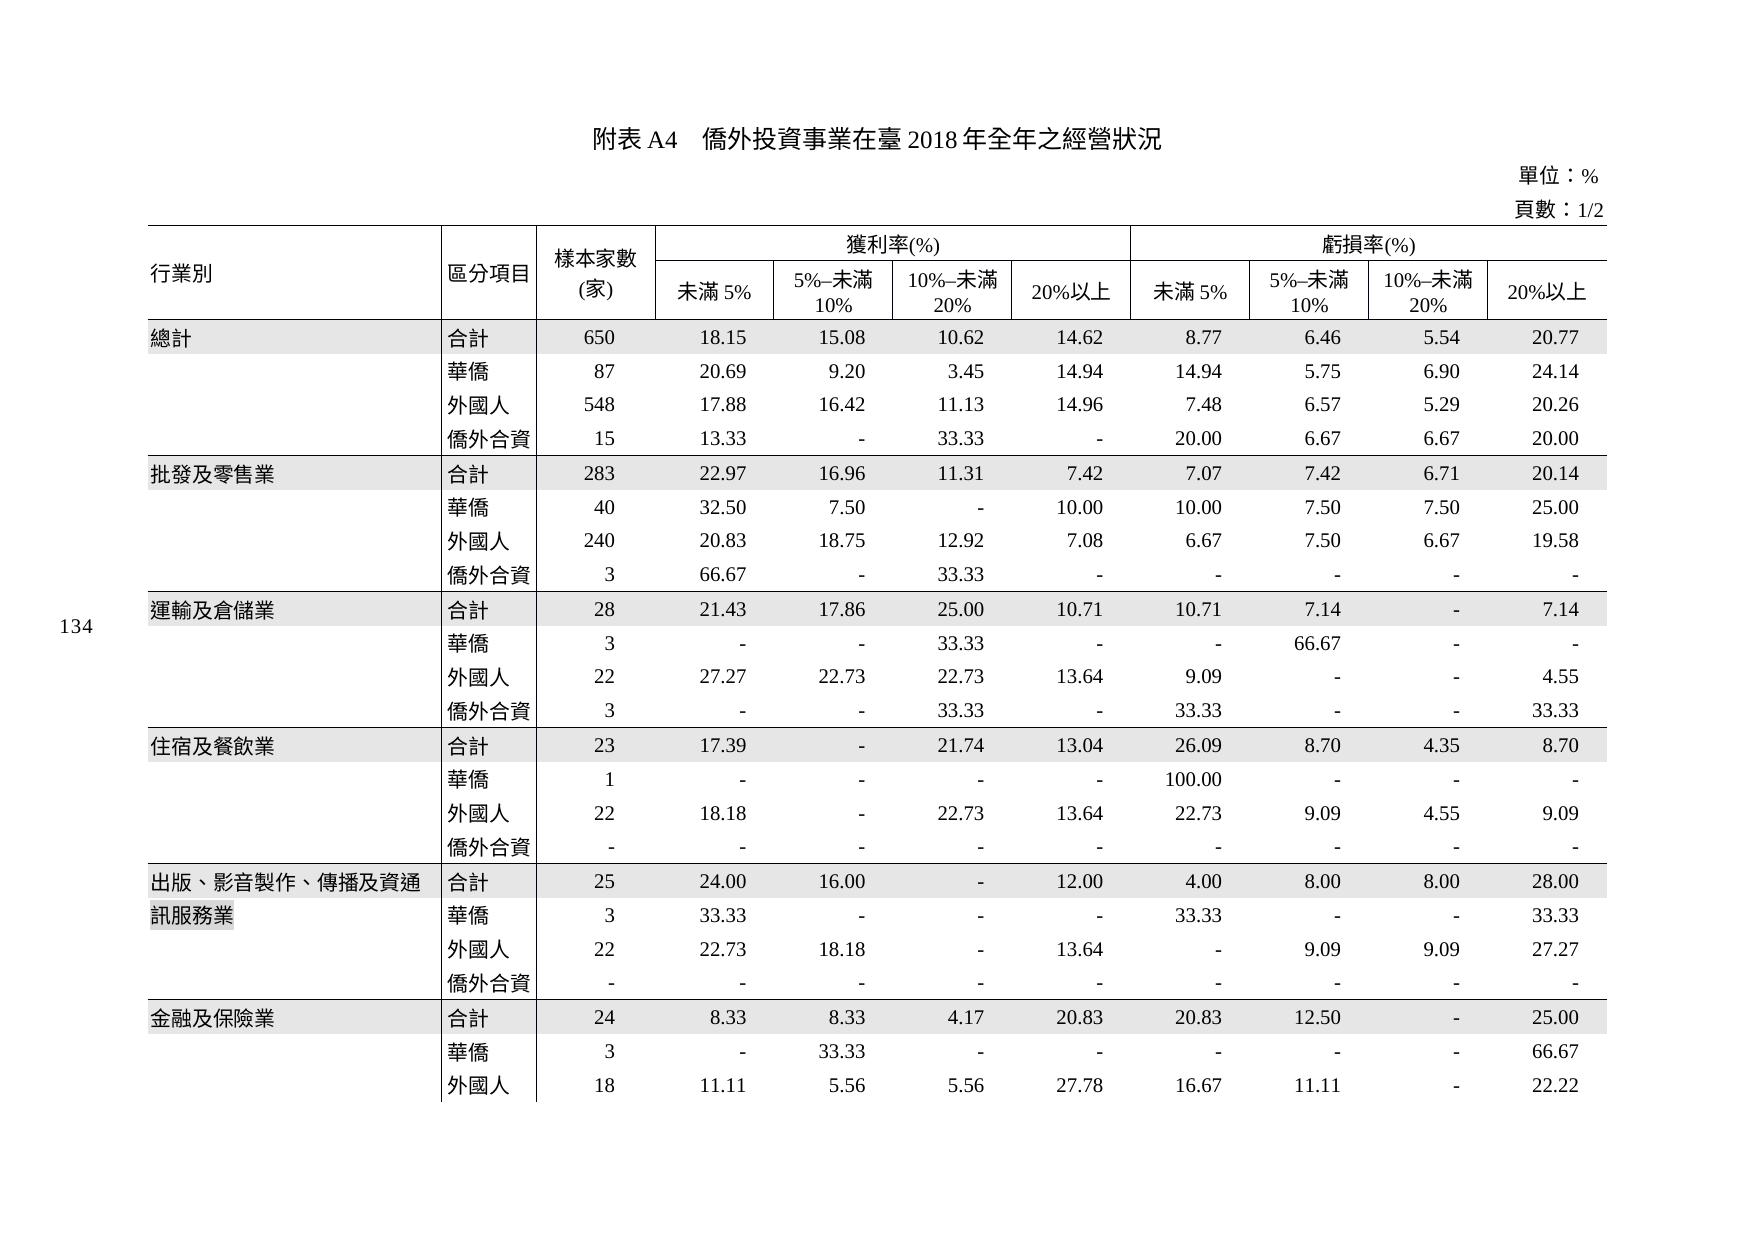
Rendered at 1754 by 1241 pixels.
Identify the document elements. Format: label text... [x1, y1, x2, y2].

table_cell 總計 [148, 320, 441, 354]
table_cell [148, 830, 441, 863]
table_cell 25 [537, 864, 655, 898]
table_cell 20.26 [1488, 388, 1607, 421]
table_cell - [774, 796, 893, 829]
table_cell - [655, 1034, 774, 1068]
table_cell 25.00 [1488, 490, 1607, 524]
table_cell [148, 354, 441, 388]
table_cell 出版、影音製作、傳播及資通 [148, 864, 441, 898]
table_cell 33.33 [893, 421, 1012, 455]
table_cell 15 [537, 421, 655, 455]
table_cell 5%–未滿10% [774, 261, 892, 319]
table_cell 20.77 [1488, 320, 1607, 354]
table_cell - [774, 830, 893, 863]
table_cell 20.83 [1131, 1000, 1250, 1034]
table_cell 19.58 [1488, 524, 1607, 557]
table_cell 6.67 [1369, 524, 1488, 557]
table_cell - [1369, 762, 1488, 796]
table_cell 5.75 [1250, 354, 1369, 388]
table_cell - [774, 898, 893, 932]
table_cell - [1012, 558, 1131, 591]
table_cell 4.35 [1369, 728, 1488, 762]
table_cell 9.20 [774, 354, 893, 388]
table_cell 5%–未滿10% [1250, 261, 1368, 319]
table_cell 20.83 [655, 524, 774, 557]
table_cell - [1369, 1000, 1488, 1034]
table_cell - [1369, 626, 1488, 660]
table_cell [148, 524, 441, 557]
table_cell 12.92 [893, 524, 1012, 557]
table_cell - [1369, 898, 1488, 932]
table_cell 18 [537, 1068, 655, 1102]
table_cell - [1012, 898, 1131, 932]
table_cell 22.22 [1488, 1068, 1607, 1102]
table_cell - [1131, 830, 1250, 863]
table_cell - [1131, 558, 1250, 591]
table_cell - [1012, 694, 1131, 727]
table_cell 66.67 [655, 558, 774, 591]
table_cell - [655, 966, 774, 999]
table_cell 5.56 [774, 1068, 893, 1102]
table_cell 27.27 [655, 660, 774, 693]
table_cell - [537, 966, 655, 999]
table_cell 66.67 [1250, 626, 1369, 660]
table_cell 100.00 [1131, 762, 1250, 796]
table_cell 8.33 [655, 1000, 774, 1034]
table_cell 25.00 [893, 592, 1012, 626]
table_cell 10.71 [1012, 592, 1131, 626]
table_cell 虧損率(%) [1131, 226, 1607, 260]
table_cell 33.33 [893, 626, 1012, 660]
table_cell 22.73 [893, 660, 1012, 693]
table_cell - [774, 694, 893, 727]
table_cell 華僑 [442, 1034, 536, 1068]
table_cell - [1250, 762, 1369, 796]
table_cell 27.78 [1012, 1068, 1131, 1102]
table_cell - [1369, 660, 1488, 693]
table_cell 33.33 [1488, 898, 1607, 932]
table_cell 22.73 [1131, 796, 1250, 829]
table_cell 16.96 [774, 456, 893, 490]
table_cell 17.39 [655, 728, 774, 762]
table_cell 8.70 [1488, 728, 1607, 762]
table_cell [148, 762, 441, 796]
table_cell 10%–未滿20% [893, 261, 1011, 319]
table_cell - [1250, 694, 1369, 727]
table_cell 獲利率(%) [656, 226, 1130, 260]
table_cell 16.00 [774, 864, 893, 898]
table_cell 22 [537, 796, 655, 829]
table_cell - [1488, 558, 1607, 591]
table_cell 14.94 [1012, 354, 1131, 388]
table_cell - [774, 558, 893, 591]
table_cell - [1369, 694, 1488, 727]
table_cell - [1369, 1034, 1488, 1068]
table_cell 22.73 [893, 796, 1012, 829]
table_cell - [1369, 592, 1488, 626]
table_cell 華僑 [442, 626, 536, 660]
table_cell 33.33 [655, 898, 774, 932]
table_cell [148, 796, 441, 829]
table_cell - [893, 898, 1012, 932]
table_cell 8.77 [1131, 320, 1250, 354]
table_cell 外國人 [442, 1068, 536, 1102]
table_cell 7.50 [1250, 490, 1369, 524]
table_cell 4.00 [1131, 864, 1250, 898]
table_cell 7.42 [1250, 456, 1369, 490]
table_cell 華僑 [442, 354, 536, 388]
table_cell [148, 932, 441, 966]
table_cell 9.09 [1250, 796, 1369, 829]
table_cell 外國人 [442, 796, 536, 829]
table_cell 25.00 [1488, 1000, 1607, 1034]
table_cell 10%–未滿20% [1369, 261, 1487, 319]
table_cell 26.09 [1131, 728, 1250, 762]
table_cell 12.50 [1250, 1000, 1369, 1034]
table_cell - [655, 762, 774, 796]
table_cell [148, 421, 441, 455]
table_cell - [893, 1034, 1012, 1068]
table_cell 4.55 [1369, 796, 1488, 829]
table_cell 3 [537, 1034, 655, 1068]
table_cell 華僑 [442, 762, 536, 796]
table_cell - [655, 830, 774, 863]
table_cell 13.33 [655, 421, 774, 455]
table_cell 9.09 [1131, 660, 1250, 693]
table_cell - [774, 626, 893, 660]
table_cell 24 [537, 1000, 655, 1034]
table_cell 10.71 [1131, 592, 1250, 626]
table_cell 33.33 [893, 694, 1012, 727]
table_cell 華僑 [442, 898, 536, 932]
table_cell 4.17 [893, 1000, 1012, 1034]
table_cell - [1012, 830, 1131, 863]
table_cell 3 [537, 626, 655, 660]
table_cell 合計 [442, 1000, 536, 1034]
table_cell 華僑 [442, 490, 536, 524]
table_cell 7.48 [1131, 388, 1250, 421]
table_cell - [1012, 626, 1131, 660]
table_cell 11.11 [1250, 1068, 1369, 1102]
table_cell 3.45 [893, 354, 1012, 388]
table_cell 7.07 [1131, 456, 1250, 490]
table_cell 33.33 [1131, 694, 1250, 727]
table_cell 20.00 [1131, 421, 1250, 455]
table_cell 外國人 [442, 932, 536, 966]
table_cell 住宿及餐飲業 [148, 728, 441, 762]
table_cell 外國人 [442, 660, 536, 693]
table_cell 3 [537, 558, 655, 591]
table_cell - [1488, 626, 1607, 660]
table_cell 650 [537, 320, 655, 354]
table_cell [148, 660, 441, 693]
table_cell 33.33 [1131, 898, 1250, 932]
table_cell - [1012, 421, 1131, 455]
table_cell 283 [537, 456, 655, 490]
table_cell 外國人 [442, 388, 536, 421]
table_cell 外國人 [442, 524, 536, 557]
table_cell - [1131, 1034, 1250, 1068]
table_cell 22 [537, 660, 655, 693]
table_cell - [1369, 966, 1488, 999]
table_cell [148, 1068, 441, 1102]
table_cell 22 [537, 932, 655, 966]
table_cell 17.86 [774, 592, 893, 626]
table_cell 4.55 [1488, 660, 1607, 693]
table_cell 樣本家數(家) [537, 226, 655, 319]
table_cell 7.42 [1012, 456, 1131, 490]
table_cell 7.50 [774, 490, 893, 524]
table_cell 20.69 [655, 354, 774, 388]
table_cell - [1250, 1034, 1369, 1068]
table_cell 7.14 [1250, 592, 1369, 626]
table_cell - [1250, 558, 1369, 591]
table_cell - [1012, 966, 1131, 999]
table_cell 33.33 [774, 1034, 893, 1068]
table_cell 行業別 [148, 226, 441, 319]
table_cell 27.27 [1488, 932, 1607, 966]
table_cell 6.57 [1250, 388, 1369, 421]
table_cell 8.70 [1250, 728, 1369, 762]
table_cell 22.97 [655, 456, 774, 490]
table_cell 33.33 [893, 558, 1012, 591]
table_cell 合計 [442, 864, 536, 898]
table_cell 1 [537, 762, 655, 796]
table_cell 240 [537, 524, 655, 557]
table_cell 14.96 [1012, 388, 1131, 421]
table_cell - [1250, 966, 1369, 999]
table_cell 14.94 [1131, 354, 1250, 388]
table_cell 6.67 [1250, 421, 1369, 455]
table_cell - [655, 626, 774, 660]
table_cell 合計 [442, 320, 536, 354]
table_cell 未滿5% [1131, 261, 1249, 319]
table_cell 8.00 [1250, 864, 1369, 898]
table_cell 11.11 [655, 1068, 774, 1102]
table_cell 33.33 [1488, 694, 1607, 727]
table_cell 頁數：1/2 [148, 192, 1607, 225]
table_cell [148, 1034, 441, 1068]
table_cell - [655, 694, 774, 727]
table_cell 28 [537, 592, 655, 626]
table_cell 12.00 [1012, 864, 1131, 898]
table_cell 6.67 [1369, 421, 1488, 455]
table_cell 11.13 [893, 388, 1012, 421]
table_header 附表A4 僑外投資事業在臺2018年全年之經營狀況 [148, 118, 1607, 158]
table_cell 合計 [442, 728, 536, 762]
table_cell 8.00 [1369, 864, 1488, 898]
table_cell 548 [537, 388, 655, 421]
table_cell - [893, 864, 1012, 898]
table_cell - [537, 830, 655, 863]
table_cell 28.00 [1488, 864, 1607, 898]
table_cell 9.09 [1369, 932, 1488, 966]
table_cell 3 [537, 898, 655, 932]
table_cell 5.29 [1369, 388, 1488, 421]
table_cell 20.14 [1488, 456, 1607, 490]
table_cell 7.14 [1488, 592, 1607, 626]
table_cell 20%以上 [1012, 261, 1130, 319]
table_cell 17.88 [655, 388, 774, 421]
table_cell 20.83 [1012, 1000, 1131, 1034]
table_cell 15.08 [774, 320, 893, 354]
table_cell - [893, 762, 1012, 796]
table_cell 10.00 [1012, 490, 1131, 524]
table_cell 6.71 [1369, 456, 1488, 490]
table_cell 單位：% [148, 158, 1607, 192]
table_cell 23 [537, 728, 655, 762]
table_cell 20.00 [1488, 421, 1607, 455]
table_cell - [774, 762, 893, 796]
table_cell [148, 694, 441, 727]
table_cell 8.33 [774, 1000, 893, 1034]
table_cell 16.67 [1131, 1068, 1250, 1102]
table_cell 10.62 [893, 320, 1012, 354]
table_cell - [1250, 830, 1369, 863]
table_cell 13.64 [1012, 796, 1131, 829]
table_cell - [774, 421, 893, 455]
table_cell 18.75 [774, 524, 893, 557]
table_cell 6.46 [1250, 320, 1369, 354]
table_cell - [1131, 966, 1250, 999]
table_cell [148, 966, 441, 999]
table_cell 9.09 [1488, 796, 1607, 829]
table_cell - [1369, 1068, 1488, 1102]
table_cell 未滿5% [656, 261, 773, 319]
table_cell - [1488, 966, 1607, 999]
table_cell 66.67 [1488, 1034, 1607, 1068]
table_cell - [893, 830, 1012, 863]
table_cell - [1250, 898, 1369, 932]
table_cell 18.18 [655, 796, 774, 829]
table_cell 22.73 [774, 660, 893, 693]
table_cell 24.00 [655, 864, 774, 898]
table_cell 24.14 [1488, 354, 1607, 388]
table_cell 21.74 [893, 728, 1012, 762]
table_cell 5.54 [1369, 320, 1488, 354]
table_cell - [774, 728, 893, 762]
table_cell 僑外合資 [442, 966, 536, 999]
table_cell 僑外合資 [442, 830, 536, 863]
table_cell - [1012, 762, 1131, 796]
table_cell - [893, 966, 1012, 999]
table_cell 11.31 [893, 456, 1012, 490]
table_cell 合計 [442, 592, 536, 626]
table_cell 訊服務業 [148, 898, 441, 932]
table_cell 16.42 [774, 388, 893, 421]
table_cell 僑外合資 [442, 694, 536, 727]
table_cell 僑外合資 [442, 421, 536, 455]
table_cell 5.56 [893, 1068, 1012, 1102]
table_cell [148, 626, 441, 660]
table_cell - [774, 966, 893, 999]
table_cell 40 [537, 490, 655, 524]
table_cell 18.15 [655, 320, 774, 354]
table_cell - [1250, 660, 1369, 693]
table_cell 13.04 [1012, 728, 1131, 762]
table_cell - [1131, 932, 1250, 966]
table_cell 9.09 [1250, 932, 1369, 966]
table_cell 僑外合資 [442, 558, 536, 591]
table_cell 合計 [442, 456, 536, 490]
table_cell [148, 558, 441, 591]
table_cell - [1488, 762, 1607, 796]
table_cell 批發及零售業 [148, 456, 441, 490]
table_cell 18.18 [774, 932, 893, 966]
table_cell - [1131, 626, 1250, 660]
table_cell 13.64 [1012, 660, 1131, 693]
table_cell 區分項目 [442, 226, 536, 319]
table_cell 7.50 [1250, 524, 1369, 557]
table_cell 6.67 [1131, 524, 1250, 557]
table_cell - [893, 932, 1012, 966]
table_cell 6.90 [1369, 354, 1488, 388]
table_cell [148, 388, 441, 421]
table_cell 32.50 [655, 490, 774, 524]
table_cell 7.50 [1369, 490, 1488, 524]
table_cell 7.08 [1012, 524, 1131, 557]
table_cell 運輸及倉儲業 [148, 592, 441, 626]
table_cell 10.00 [1131, 490, 1250, 524]
table_cell 87 [537, 354, 655, 388]
table_cell 13.64 [1012, 932, 1131, 966]
table_cell - [1369, 558, 1488, 591]
table_cell 22.73 [655, 932, 774, 966]
table_cell 3 [537, 694, 655, 727]
table_cell [148, 490, 441, 524]
table_cell - [1369, 830, 1488, 863]
table_cell - [1012, 1034, 1131, 1068]
table_cell - [893, 490, 1012, 524]
table_cell 21.43 [655, 592, 774, 626]
table_cell 14.62 [1012, 320, 1131, 354]
table_cell - [1488, 830, 1607, 863]
table_cell 20%以上 [1488, 261, 1607, 319]
table_cell 金融及保險業 [148, 1000, 441, 1034]
